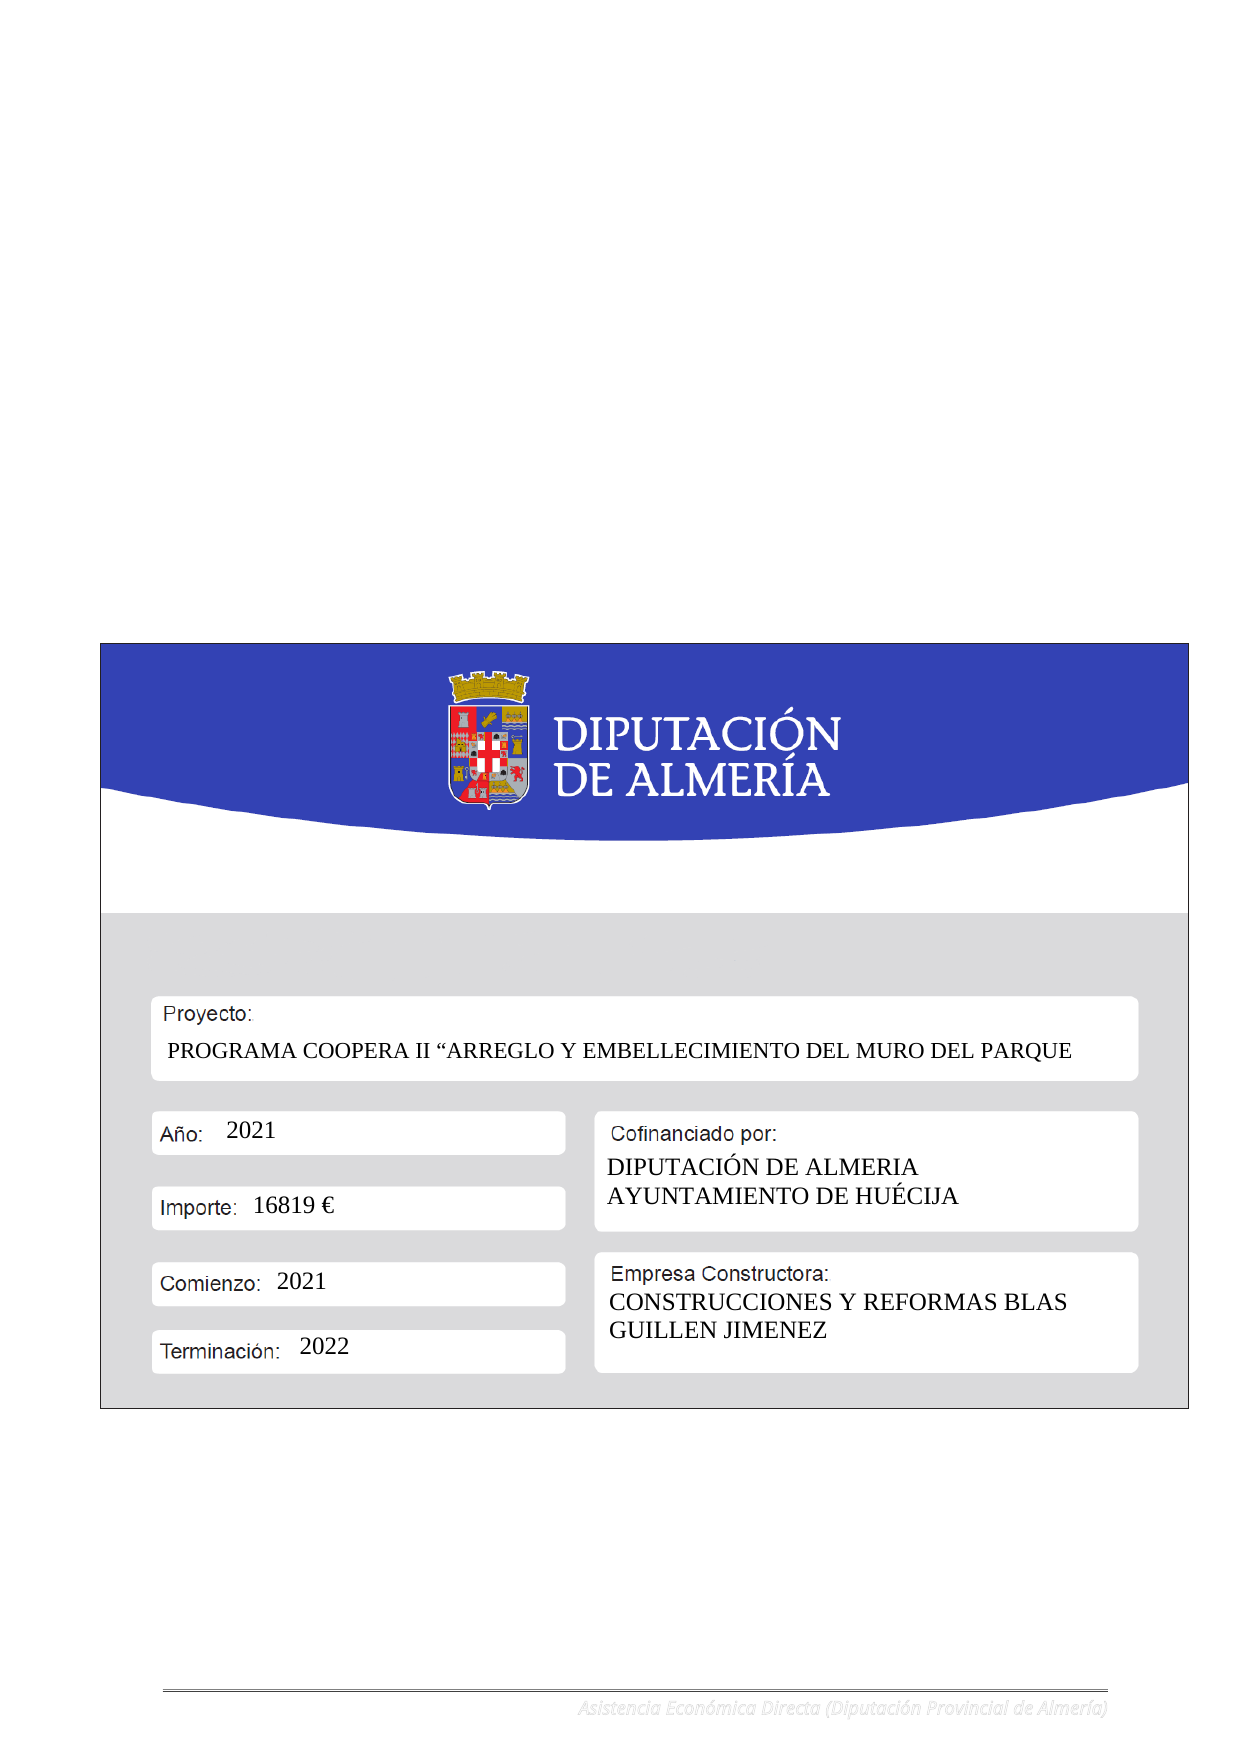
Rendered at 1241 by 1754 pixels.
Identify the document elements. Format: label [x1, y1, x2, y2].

picture [92, 631, 1200, 1419]
